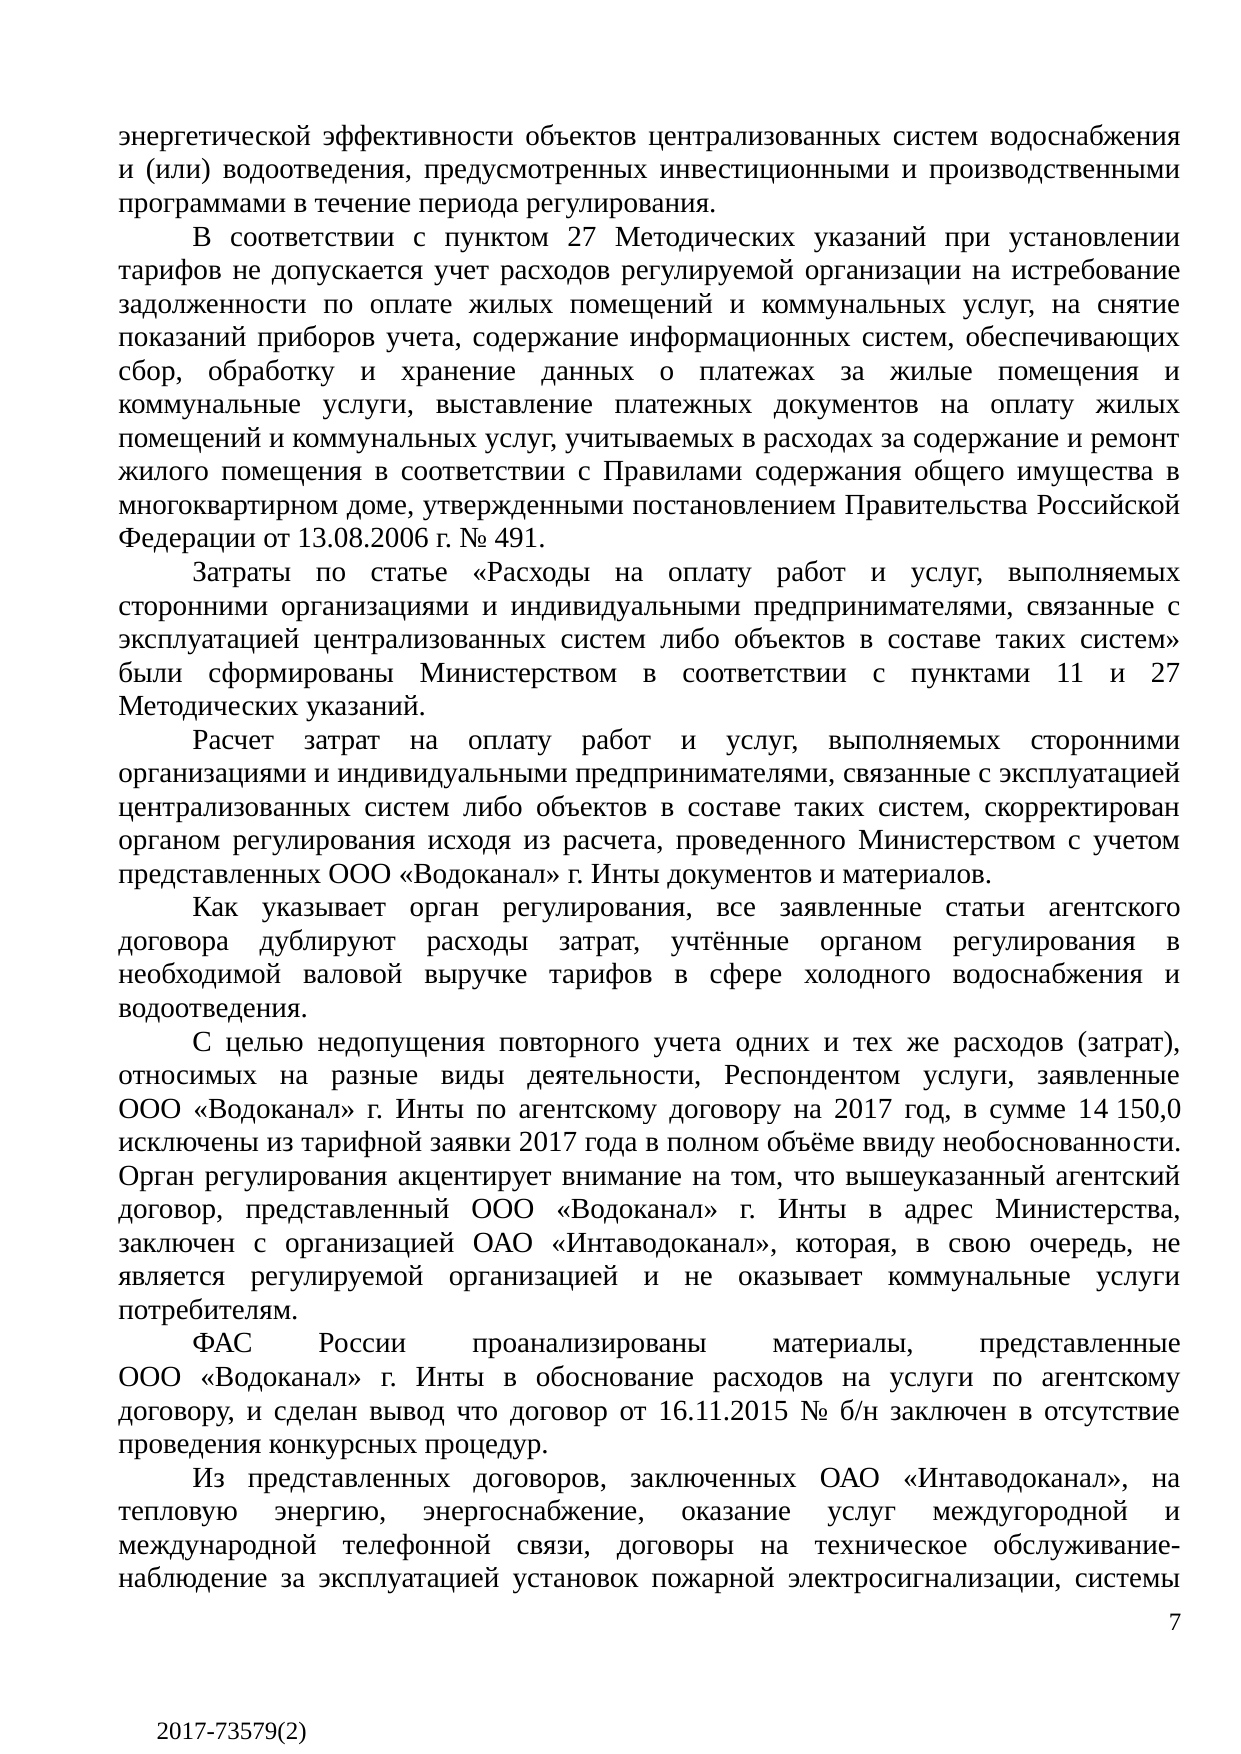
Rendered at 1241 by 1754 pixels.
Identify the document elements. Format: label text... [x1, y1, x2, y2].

text ФАС России проанализированы материалы, представленные ООО «Водоканал» г. Инты в обоснование расходов на услуги по агентскому договору, и сделан вывод что договор от 16.11.2015 № б/н заключен в отсутствие проведения конкурсных процедур. [118, 1326, 1181, 1460]
text Из представленных договоров, заключенных ОАО «Интаводоканал», на тепловую энергию, энергоснабжение, оказание услуг междугородной и международной телефонной связи, договоры на техническое обслуживание-наблюдение за эксплуатацией установок пожарной электросигнализации, системы [118, 1460, 1181, 1594]
text В соответствии с пунктом 27 Методических указаний при установлении тарифов не допускается учет расходов регулируемой организации на истребование задолженности по оплате жилых помещений и коммунальных услуг, на снятие показаний приборов учета, содержание информационных систем, обеспечивающих сбор, обработку и хранение данных о платежах за жилые помещения и коммунальные услуги, выставление платежных документов на оплату жилых помещений и коммунальных услуг, учитываемых в расходах за содержание и ремонт жилого помещения в соответствии с Правилами содержания общего имущества в многоквартирном доме, утвержденными постановлением Правительства Российской Федерации от 13.08.2006 г. № 491. [118, 219, 1181, 554]
text Как указывает орган регулирования, все заявленные статьи агентского договора дублируют расходы затрат, учтённые органом регулирования в необходимой валовой выручке тарифов в сфере холодного водоснабжения и водоотведения. [118, 889, 1181, 1024]
text Затраты по статье «Расходы на оплату работ и услуг, выполняемых сторонними организациями и индивидуальными предпринимателями, связанные с эксплуатацией централизованных систем либо объектов в составе таких систем» были сформированы Министерством в соответствии с пунктами 11 и 27 Методических указаний. [118, 554, 1181, 722]
text С целью недопущения повторного учета одних и тех же расходов (затрат), относимых на разные виды деятельности, Респондентом услуги, заявленные ООО «Водоканал» г. Инты по агентскому договору на 2017 год, в сумме 14 150,0 исключены из тарифной заявки 2017 года в полном объёме ввиду необоснованности. Орган регулирования акцентирует внимание на том, что вышеуказанный агентский договор, представленный ООО «Водоканал» г. Инты в адрес Министерства, заключен с организацией ОАО «Интаводоканал», которая, в свою очередь, не является регулируемой организацией и не оказывает коммунальные услуги потребителям. [118, 1024, 1181, 1326]
text энергетической эффективности объектов централизованных систем водоснабжения и (или) водоотведения, предусмотренных инвестиционными и производственными программами в течение периода регулирования. [118, 118, 1181, 219]
text Расчет затрат на оплату работ и услуг, выполняемых сторонними организациями и индивидуальными предпринимателями, связанные с эксплуатацией централизованных систем либо объектов в составе таких систем, скорректирован органом регулирования исходя из расчета, проведенного Министерством с учетом представленных ООО «Водоканал» г. Инты документов и материалов. [118, 722, 1181, 889]
